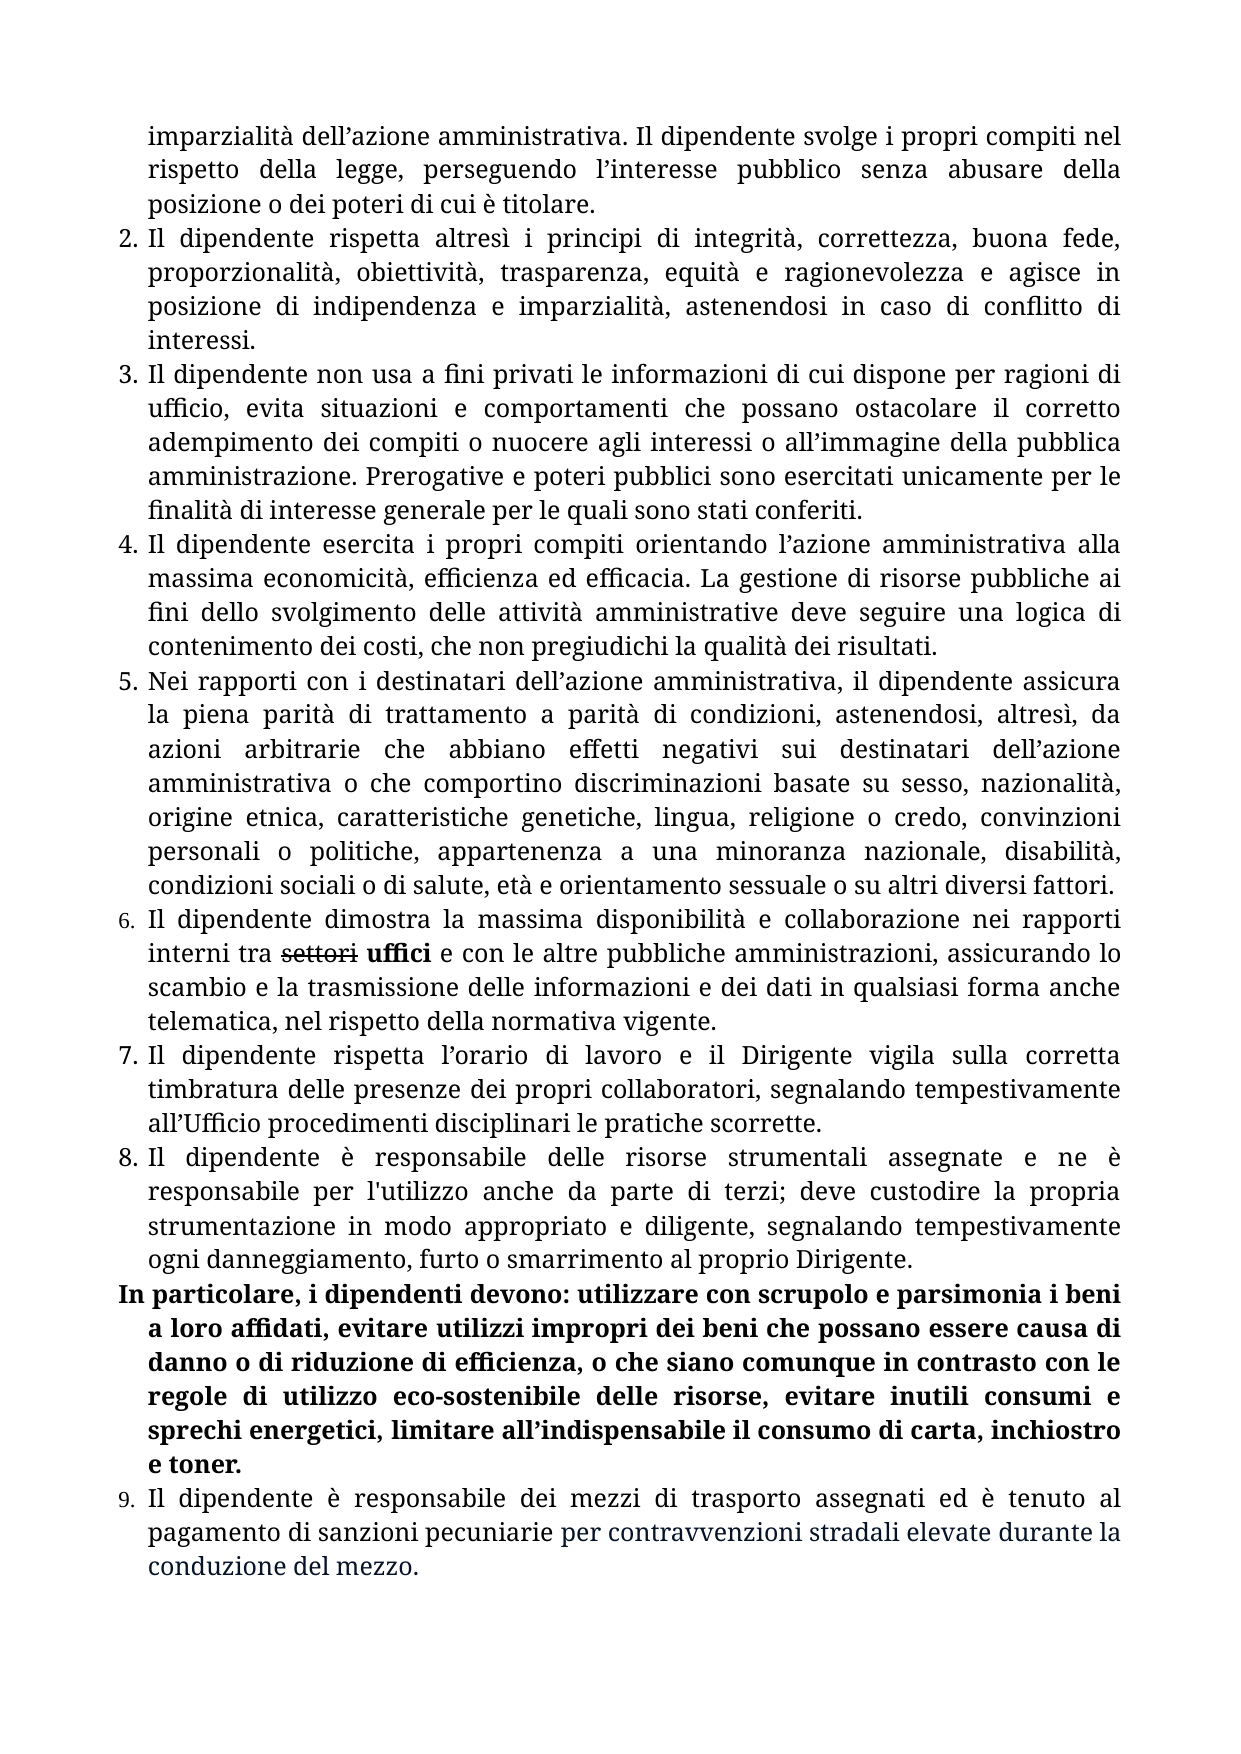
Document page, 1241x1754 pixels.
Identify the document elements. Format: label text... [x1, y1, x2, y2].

list Il dipendente è responsabile delle risorse strumentali assegnate e ne è responsabile per l'utilizzo anche da parte di terzi; deve custodire la propria strumentazione in modo appropriato e diligente, segnalando tempestivamente ogni danneggiamento, furto o smarrimento al proprio Dirigente. [118, 1140, 1122, 1276]
list Il dipendente dimostra la massima disponibilità e collaborazione nei rapporti interni tra settori uffici e con le altre pubbliche amministrazioni, assicurando lo scambio e la trasmissione delle informazioni e dei dati in qualsiasi forma anche telematica, nel rispetto della normativa vigente. [118, 902, 1122, 1038]
list imparzialità dell’azione amministrativa. Il dipendente svolge i propri compiti nel rispetto della legge, perseguendo l’interesse pubblico senza abusare della posizione o dei poteri di cui è titolare. [118, 118, 1122, 220]
text In particolare, i dipendenti devono: utilizzare con scrupolo e parsimonia i beni a loro affidati, evitare utilizzi impropri dei beni che possano essere causa di danno o di riduzione di efficienza, o che siano comunque in contrasto con le regole di utilizzo eco-sostenibile delle risorse, evitare inutili consumi e sprechi energetici, limitare all’indispensabile il consumo di carta, inchiostro e toner. [118, 1276, 1122, 1481]
list Il dipendente non usa a fini privati le informazioni di cui dispone per ragioni di ufficio, evita situazioni e comportamenti che possano ostacolare il corretto adempimento dei compiti o nuocere agli interessi o all’immagine della pubblica amministrazione. Prerogative e poteri pubblici sono esercitati unicamente per le finalità di interesse generale per le quali sono stati conferiti. [118, 357, 1122, 527]
list Il dipendente rispetta altresì i principi di integrità, correttezza, buona fede, proporzionalità, obiettività, trasparenza, equità e ragionevolezza e agisce in posizione di indipendenza e imparzialità, astenendosi in caso di conflitto di interessi. [118, 220, 1122, 357]
list Il dipendente è responsabile dei mezzi di trasporto assegnati ed è tenuto al pagamento di sanzioni pecuniarie per contravvenzioni stradali elevate durante la conduzione del mezzo. [118, 1481, 1122, 1583]
list Nei rapporti con i destinatari dell’azione amministrativa, il dipendente assicura la piena parità di trattamento a parità di condizioni, astenendosi, altresì, da azioni arbitrarie che abbiano effetti negativi sui destinatari dell’azione amministrativa o che comportino discriminazioni basate su sesso, nazionalità, origine etnica, caratteristiche genetiche, lingua, religione o credo, convinzioni personali o politiche, appartenenza a una minoranza nazionale, disabilità, condizioni sociali o di salute, età e orientamento sessuale o su altri diversi fattori. [118, 663, 1122, 902]
list Il dipendente esercita i propri compiti orientando l’azione amministrativa alla massima economicità, efficienza ed efficacia. La gestione di risorse pubbliche ai fini dello svolgimento delle attività amministrative deve seguire una logica di contenimento dei costi, che non pregiudichi la qualità dei risultati. [118, 527, 1122, 663]
list Il dipendente rispetta l’orario di lavoro e il Dirigente vigila sulla corretta timbratura delle presenze dei propri collaboratori, segnalando tempestivamente all’Ufficio procedimenti disciplinari le pratiche scorrette. [118, 1038, 1122, 1140]
